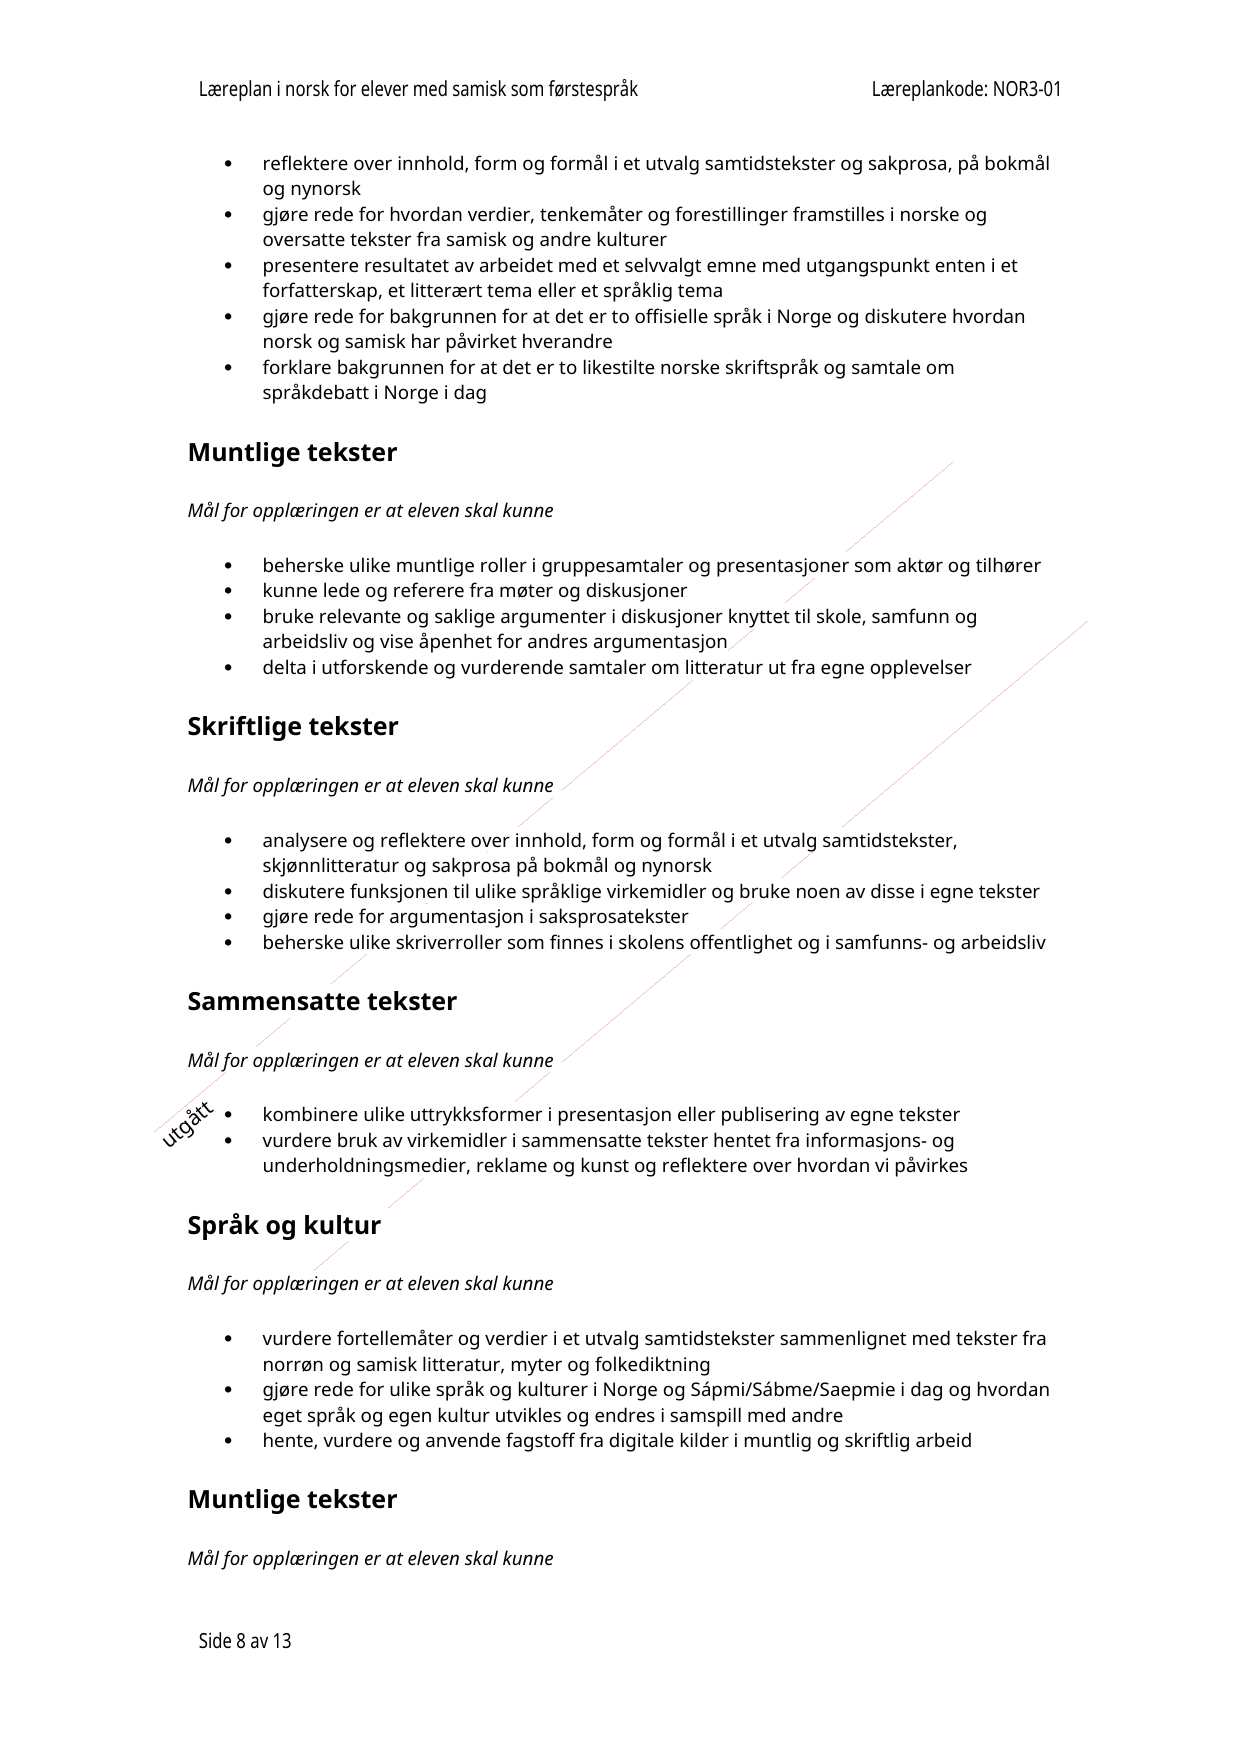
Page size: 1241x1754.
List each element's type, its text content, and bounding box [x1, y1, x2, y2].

subtitle Sammensatte tekster [616, 984, 1053, 1018]
text Mål for opplæringen er at eleven skal kunne [561, 1271, 1053, 1296]
list gjøre rede for argumentasjon i saksprosatekster [225, 903, 425, 929]
subtitle Muntlige tekster [398, 434, 1053, 468]
subtitle Muntlige tekster [398, 1482, 1053, 1516]
text Mål for opplæringen er at eleven skal kunne [561, 498, 908, 523]
list forklare bakgrunnen for at det er to likestilte norske skriftspråk og samtale om språkdebatt i Norge i dag [487, 354, 1053, 405]
list gjøre rede for hvordan verdier, tenkemåter og forestillinger framstilles i norske og oversatte tekster fra samisk og andre kulturer [667, 201, 1053, 252]
list analysere og reflektere over innhold, form og formål i et utvalg samtidstekster, skjønnlitteratur og sakprosa på bokmål og nynorsk [488, 852, 810, 878]
list gjøre rede for bakgrunnen for at det er to offisielle språk i Norge og diskutere hvordan norsk og samisk har påvirket hverandre [613, 303, 1053, 354]
list delta i utforskende og vurderende samtaler om litteratur ut fra egne opplevelser [972, 654, 1046, 680]
list reflektere over innhold, form og formål i et utvalg samtidstekster og sakprosa, på bokmål og nynorsk [366, 150, 1053, 201]
list analysere og reflektere over innhold, form og formål i et utvalg samtidstekster, skjønnlitteratur og sakprosa på bokmål og nynorsk [783, 827, 1053, 878]
list vurdere bruk av virkemidler i sammensatte tekster hentet fra informasjons- og underholdningsmedier, reklame og kunst og reflektere over hvordan vi påvirkes [960, 1127, 1053, 1178]
list bruke relevante og saklige argumenter i diskusjoner knyttet til skole, samfunn og arbeidsliv og vise åpenhet for andres argumentasjon [728, 603, 1053, 654]
list analysere og reflektere over innhold, form og formål i et utvalg samtidstekster, skjønnlitteratur og sakprosa på bokmål og nynorsk [225, 827, 486, 878]
subtitle Skriftlige tekster [944, 709, 1053, 743]
list kunne lede og referere fra møter og diskusjoner [225, 578, 263, 603]
list gjøre rede for argumentasjon i saksprosatekster [722, 903, 1053, 929]
text Mål for opplæringen er at eleven skal kunne [561, 1545, 1053, 1571]
text Mål for opplæringen er at eleven skal kunne [882, 498, 1053, 523]
text Mål for opplæringen er at eleven skal kunne [561, 772, 906, 798]
text Mål for opplæringen er at eleven skal kunne [878, 772, 1053, 798]
list gjøre rede for ulike språk og kulturer i Norge og Sápmi/Sábme/Saepmie i dag og hvordan eget språk og egen kultur utvikles og endres i samspill med andre [843, 1376, 1053, 1427]
subtitle Språk og kultur [388, 1207, 1053, 1241]
list kunne lede og referere fra møter og diskusjoner [688, 578, 813, 603]
text Mål for opplæringen er at eleven skal kunne [561, 1047, 1053, 1072]
list vurdere fortellemåter og verdier i et utvalg samtidstekster sammenlignet med tekster fra norrøn og samisk litteratur, myter og folkediktning [716, 1325, 1053, 1376]
subtitle Sammensatte tekster [458, 984, 653, 1018]
list kunne lede og referere fra møter og diskusjoner [786, 578, 1053, 603]
list presentere resultatet av arbeidet med et selvvalgt emne med utgangspunkt enten i et forfatterskap, et litterært tema eller et språklig tema [723, 252, 1053, 303]
subtitle Skriftlige tekster [399, 709, 657, 743]
list kombinere ulike uttrykksformer i presentasjon eller publisering av egne tekster [961, 1102, 1053, 1127]
list hente, vurdere og anvende fagstoff fra digitale kilder i muntlig og skriftlig arbeid [225, 1427, 1053, 1453]
list gjøre rede for argumentasjon i saksprosatekster [428, 903, 750, 929]
subtitle Skriftlige tekster [619, 709, 981, 743]
